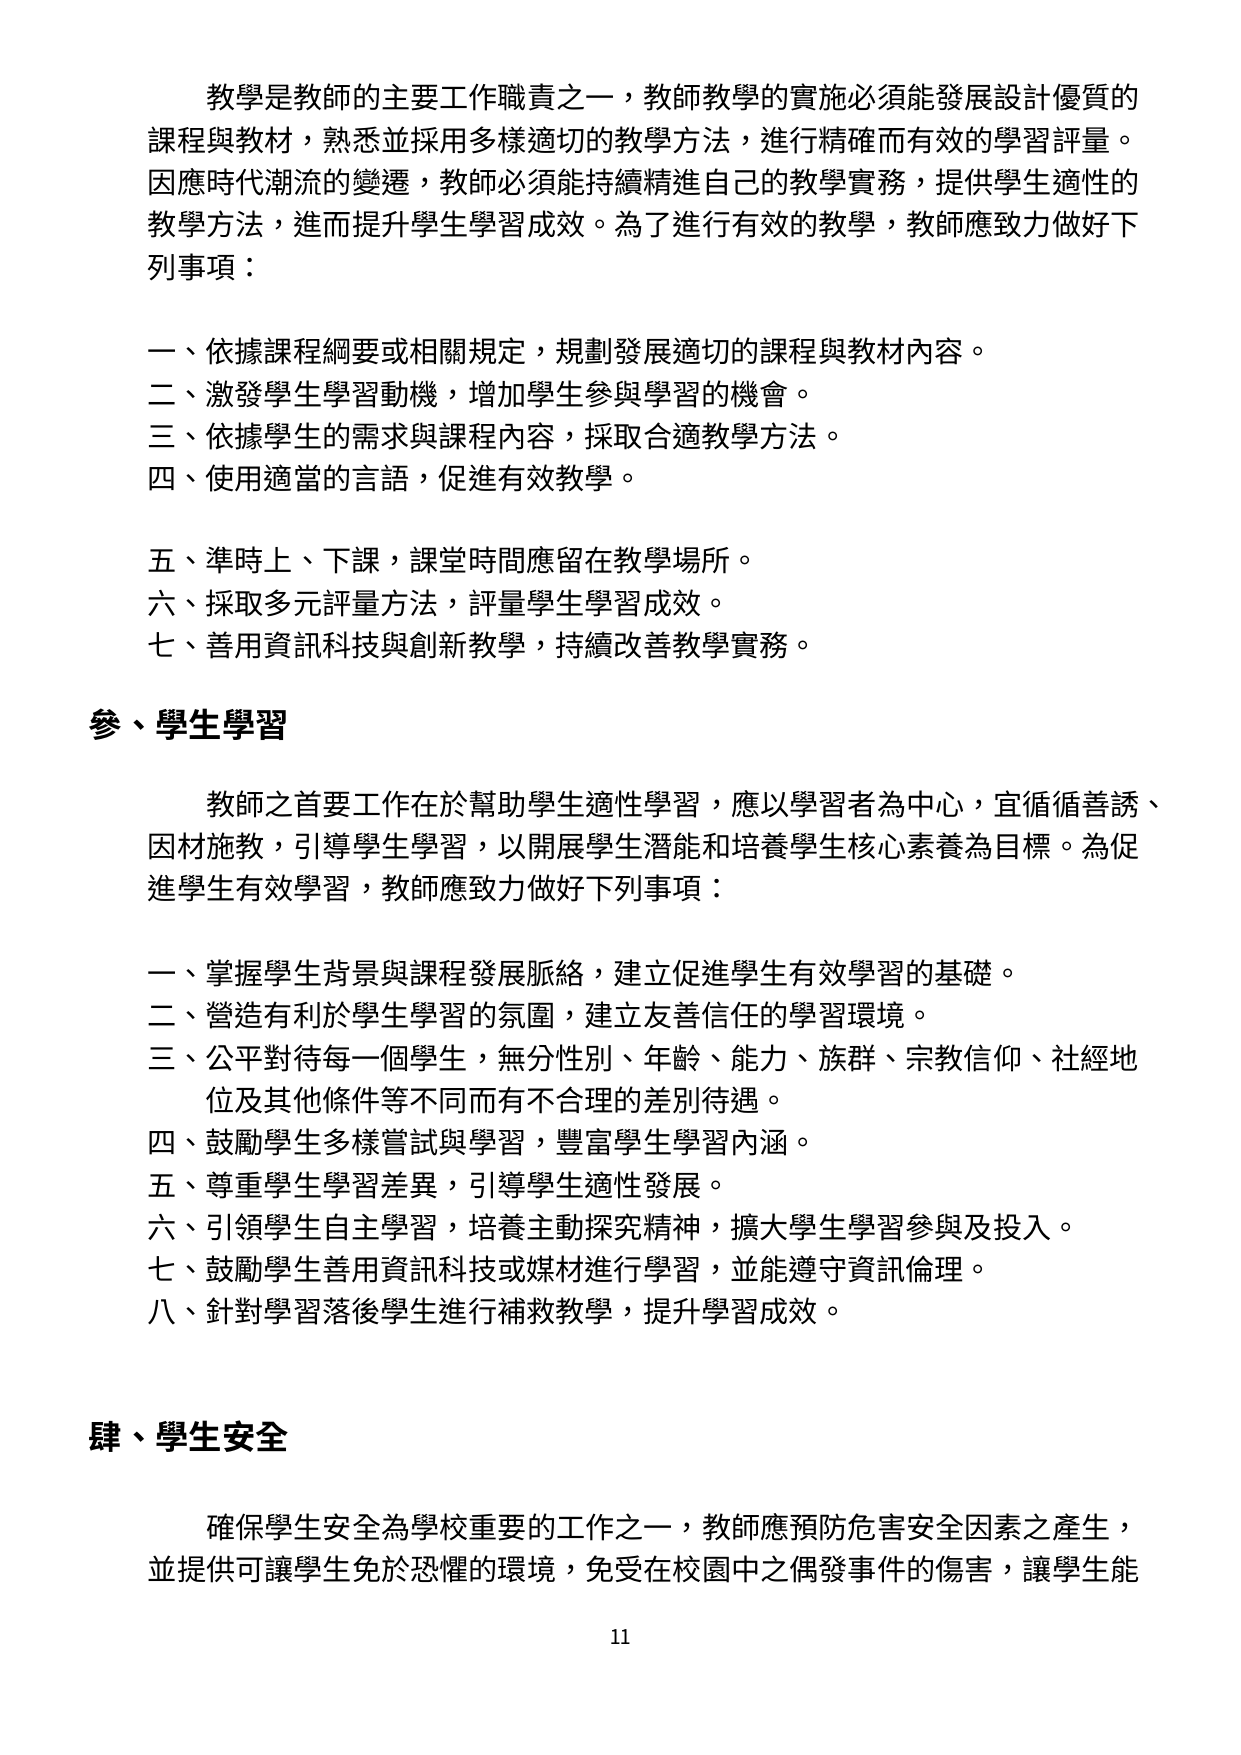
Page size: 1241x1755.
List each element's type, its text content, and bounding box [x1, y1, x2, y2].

text 一、依據課程綱要或相關規定，規劃發展適切的課程與教材內容。 [89, 329, 1152, 371]
text 一、掌握學生背景與課程發展脈絡，建立促進學生有效學習的基礎。 [89, 951, 1152, 993]
text 參、學生學習 [89, 699, 1152, 747]
text 四、鼓勵學生多樣嘗試與學習，豐富學生學習內涵。 [89, 1120, 1152, 1162]
text 六、引領學生自主學習，培養主動探究精神，擴大學生學習參與及投入。 [89, 1204, 1152, 1247]
text 四、使用適當的言語，促進有效教學。 [89, 456, 1152, 498]
text 五、尊重學生學習差異，引導學生適性發展。 [89, 1162, 1152, 1204]
text 教學是教師的主要工作職責之一，教師教學的實施必須能發展設計優質的課程與教材，熟悉並採用多樣適切的教學方法，進行精確而有效的學習評量。因應時代潮流的變遷，教師必須能持續精進自己的教學實務，提供學生適性的教學方法，進而提升學生學習成效。為了進行有效的教學，教師應致力做好下列事項： [148, 75, 1152, 286]
text 教師之首要工作在於幫助學生適性學習，應以學習者為中心，宜循循善誘、因材施教，引導學生學習，以開展學生潛能和培養學生核心素養為目標。為促進學生有效學習，教師應致力做好下列事項： [148, 781, 1152, 908]
text 三、依據學生的需求與課程內容，採取合適教學方法。 [89, 414, 1152, 456]
text 肆、學生安全 [89, 1411, 1152, 1459]
text 五、準時上、下課，課堂時間應留在教學場所。 [89, 538, 1152, 580]
text 三、公平對待每一個學生，無分性別、年齡、能力、族群、宗教信仰、社經地位及其他條件等不同而有不合理的差別待遇。 [147, 1035, 1152, 1120]
text 七、鼓勵學生善用資訊科技或媒材進行學習，並能遵守資訊倫理。 [89, 1247, 1152, 1289]
text 二、激發學生學習動機，增加學生參與學習的機會。 [89, 371, 1152, 414]
text 六、採取多元評量方法，評量學生學習成效。 [89, 580, 1152, 622]
text 二、營造有利於學生學習的氛圍，建立友善信任的學習環境。 [89, 993, 1152, 1035]
text 八、針對學習落後學生進行補救教學，提升學習成效。 [89, 1289, 1152, 1331]
text 確保學生安全為學校重要的工作之一，教師應預防危害安全因素之產生，並提供可讓學生免於恐懼的環境，免受在校園中之偶發事件的傷害，讓學生能 [148, 1504, 1152, 1589]
text 七、善用資訊科技與創新教學，持續改善教學實務。 [89, 622, 1152, 665]
